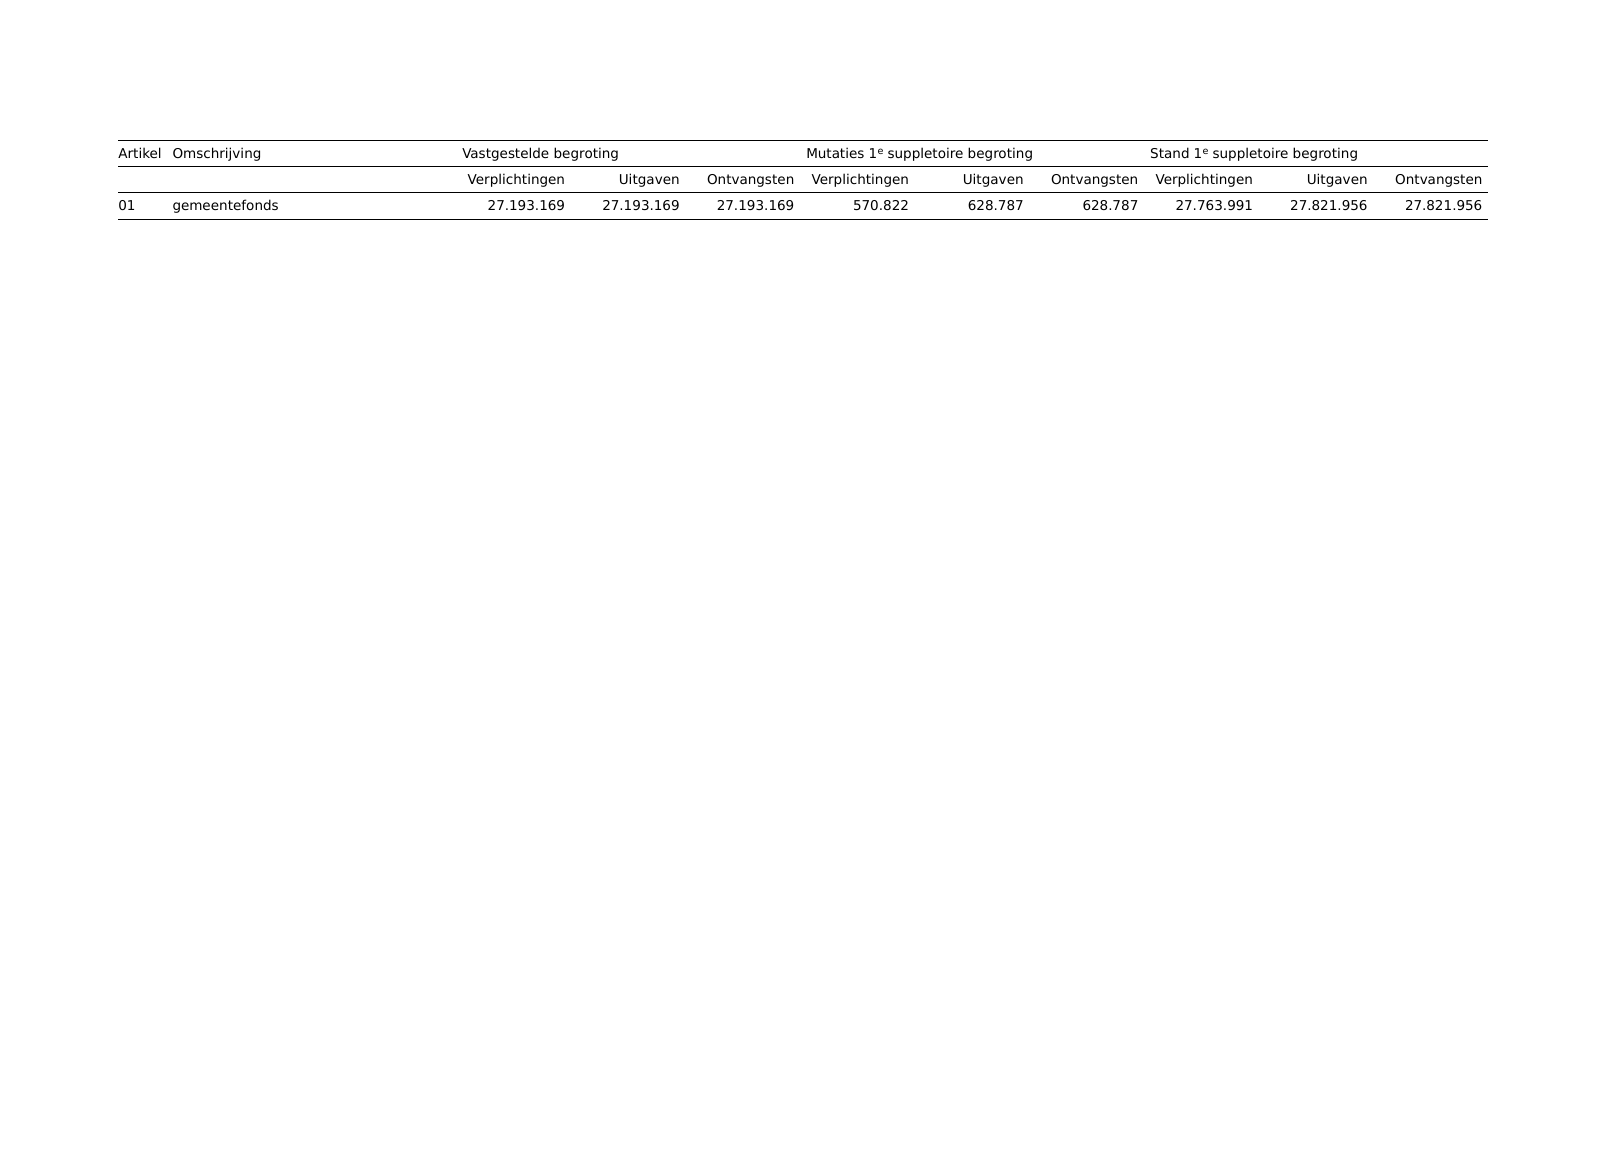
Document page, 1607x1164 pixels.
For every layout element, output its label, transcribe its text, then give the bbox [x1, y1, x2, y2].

table_cell 570.822 [800, 193, 915, 218]
table_cell [166, 167, 456, 192]
table_cell gemeentefonds [166, 193, 456, 218]
table_cell Uitgaven [571, 167, 685, 192]
table_cell 27.763.991 [1144, 193, 1259, 218]
table_cell 27.821.956 [1373, 193, 1488, 218]
table_header Stand 1e suppletoire begroting [1144, 141, 1488, 166]
table_cell Ontvangsten [1029, 167, 1144, 192]
table_cell Verplichtingen [456, 167, 571, 192]
table_header Mutaties 1e suppletoire begroting [800, 141, 1144, 166]
table_cell 01 [118, 193, 166, 218]
table_cell Ontvangsten [685, 167, 800, 192]
table_cell Verplichtingen [1144, 167, 1259, 192]
table_cell [118, 167, 166, 192]
table_cell Ontvangsten [1373, 167, 1488, 192]
table_cell Uitgaven [915, 167, 1029, 192]
table_cell 27.193.169 [571, 193, 685, 218]
table_cell 27.821.956 [1259, 193, 1373, 218]
table_header Omschrijving [166, 141, 456, 166]
table_cell Uitgaven [1259, 167, 1373, 192]
table_header Vastgestelde begroting [456, 141, 800, 166]
table_cell 628.787 [915, 193, 1029, 218]
table_cell Verplichtingen [800, 167, 915, 192]
table_header Artikel [118, 141, 166, 166]
table_cell 628.787 [1029, 193, 1144, 218]
table_cell 27.193.169 [456, 193, 571, 218]
table_cell 27.193.169 [685, 193, 800, 218]
